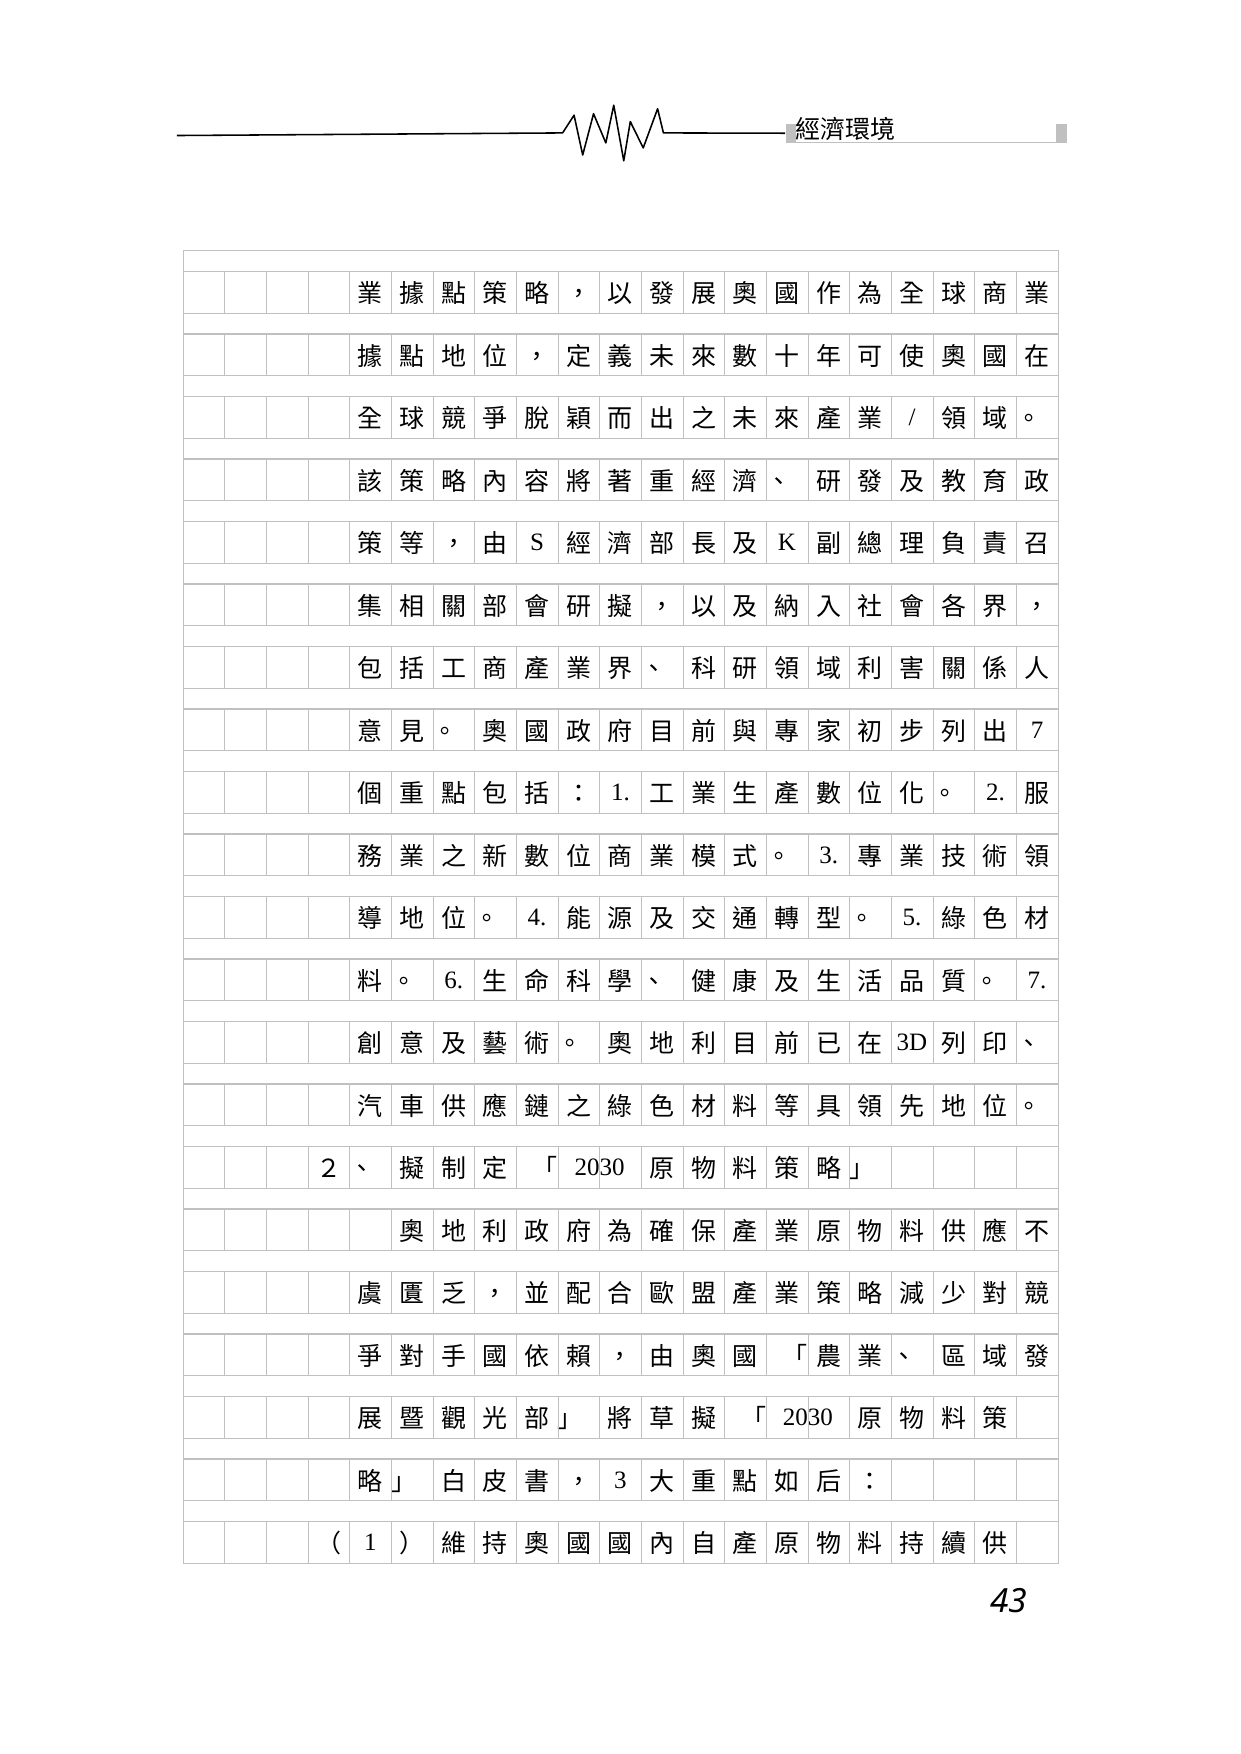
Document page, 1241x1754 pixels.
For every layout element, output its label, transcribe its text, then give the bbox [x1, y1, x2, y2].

text 奧地利政府為確保產業原物料供應不虞匱乏，並配合歐盟產業策略減少對競爭對手國依賴，由奧國「農業、區域發展暨觀光部」將草擬「2030原物料策略」白皮書，3大重點如后： [392, 1397, 433, 1438]
text ２、擬制定「2030原物料策略」 [475, 1147, 516, 1188]
text 奧地利政府為確保產業原物料供應不虞匱乏，並配合歐盟產業策略減少對競爭對手國依賴，由奧國「農業、區域發展暨觀光部」將草擬「2030原物料策略」白皮書，3大重點如后： [330, 1376, 1058, 1396]
text 奧地利政府為確保產業原物料供應不虞匱乏，並配合歐盟產業策略減少對競爭對手國依賴，由奧國「農業、區域發展暨觀光部」將草擬「2030原物料策略」白皮書，3大重點如后： [1017, 1272, 1058, 1313]
text 奧國政府於2021年5月初宣布將制定「2040商業據點策略」，主題係數位、永續及經濟前景，目標是2040年之前，名列全球前10名最佳商業據點。該策略細節預計於2021年8月中旬「奧地利歐洲論壇」（European Forum Alpbach, EFA）公布。奧國政府係依據現任人民黨及綠黨聯合政府施政計畫，首次訂定全面性長期商業據點策略，以發展奧國作為全球商業據點地位，定義未來數十年可使奧國在全球競爭脫穎而出之未來產業/領域。該策略內容將著重經濟、研發及教育政策等，由S經濟部長及K副總理負責召集相關部會研擬，以及納入社會各界，包括工商產業界、科研領域利害關係人意見。奧國政府目前與專家初步列出7個重點包括：1.工業生產數位化。2.服務業之新數位商業模式。3.專業技術領導地位。4.能源及交通轉型。5.綠色材料。6.生命科學、健康及生活品質。7.創意及藝術。奧地利目前已在3D列印、汽車供應鏈之綠色材料等具領先地位。 [330, 751, 1058, 771]
text 奧地利政府為確保產業原物料供應不虞匱乏，並配合歐盟產業策略減少對競爭對手國依賴，由奧國「農業、區域發展暨觀光部」將草擬「2030原物料策略」白皮書，3大重點如后： [892, 1397, 933, 1438]
text 奧地利政府為確保產業原物料供應不虞匱乏，並配合歐盟產業策略減少對競爭對手國依賴，由奧國「農業、區域發展暨觀光部」將草擬「2030原物料策略」白皮書，3大重點如后： [475, 1210, 516, 1250]
text 奧地利政府為確保產業原物料供應不虞匱乏，並配合歐盟產業策略減少對競爭對手國依賴，由奧國「農業、區域發展暨觀光部」將草擬「2030原物料策略」白皮書，3大重點如后： [475, 1460, 516, 1500]
text 奧地利政府為確保產業原物料供應不虞匱乏，並配合歐盟產業策略減少對競爭對手國依賴，由奧國「農業、區域發展暨觀光部」將草擬「2030原物料策略」白皮書，3大重點如后： [767, 1210, 808, 1250]
text 奧地利政府為確保產業原物料供應不虞匱乏，並配合歐盟產業策略減少對競爭對手國依賴，由奧國「農業、區域發展暨觀光部」將草擬「2030原物料策略」白皮書，3大重點如后： [600, 1210, 641, 1250]
text 奧地利政府為確保產業原物料供應不虞匱乏，並配合歐盟產業策略減少對競爭對手國依賴，由奧國「農業、區域發展暨觀光部」將草擬「2030原物料策略」白皮書，3大重點如后： [767, 1272, 808, 1313]
text ２、擬制定「2030原物料策略」 [281, 1147, 308, 1188]
text 奧地利政府為確保產業原物料供應不虞匱乏，並配合歐盟產業策略減少對競爭對手國依賴，由奧國「農業、區域發展暨觀光部」將草擬「2030原物料策略」白皮書，3大重點如后： [475, 1272, 516, 1313]
text 供 [975, 1522, 1016, 1563]
text 奧地利政府為確保產業原物料供應不虞匱乏，並配合歐盟產業策略減少對競爭對手國依賴，由奧國「農業、區域發展暨觀光部」將草擬「2030原物料策略」白皮書，3大重點如后： [809, 1272, 849, 1313]
text 奧地利政府為確保產業原物料供應不虞匱乏，並配合歐盟產業策略減少對競爭對手國依賴，由奧國「農業、區域發展暨觀光部」將草擬「2030原物料策略」白皮書，3大重點如后： [725, 1272, 766, 1313]
text 奧 [517, 1522, 558, 1563]
text 維 [434, 1522, 474, 1563]
text 奧地利政府為確保產業原物料供應不虞匱乏，並配合歐盟產業策略減少對競爭對手國依賴，由奧國「農業、區域發展暨觀光部」將草擬「2030原物料策略」白皮書，3大重點如后： [1017, 1210, 1058, 1250]
text 奧地利政府為確保產業原物料供應不虞匱乏，並配合歐盟產業策略減少對競爭對手國依賴，由奧國「農業、區域發展暨觀光部」將草擬「2030原物料策略」白皮書，3大重點如后： [850, 1397, 891, 1438]
text 奧國政府於2021年5月初宣布將制定「2040商業據點策略」，主題係數位、永續及經濟前景，目標是2040年之前，名列全球前10名最佳商業據點。該策略細節預計於2021年8月中旬「奧地利歐洲論壇」（European Forum Alpbach, EFA）公布。奧國政府係依據現任人民黨及綠黨聯合政府施政計畫，首次訂定全面性長期商業據點策略，以發展奧國作為全球商業據點地位，定義未來數十年可使奧國在全球競爭脫穎而出之未來產業/領域。該策略內容將著重經濟、研發及教育政策等，由S經濟部長及K副總理負責召集相關部會研擬，以及納入社會各界，包括工商產業界、科研領域利害關係人意見。奧國政府目前與專家初步列出7個重點包括：1.工業生產數位化。2.服務業之新數位商業模式。3.專業技術領導地位。4.能源及交通轉型。5.綠色材料。6.生命科學、健康及生活品質。7.創意及藝術。奧地利目前已在3D列印、汽車供應鏈之綠色材料等具領先地位。 [330, 626, 1058, 646]
text 奧地利政府為確保產業原物料供應不虞匱乏，並配合歐盟產業策略減少對競爭對手國依賴，由奧國「農業、區域發展暨觀光部」將草擬「2030原物料策略」白皮書，3大重點如后： [767, 1335, 808, 1375]
text 奧國政府於2021年5月初宣布將制定「2040商業據點策略」，主題係數位、永續及經濟前景，目標是2040年之前，名列全球前10名最佳商業據點。該策略細節預計於2021年8月中旬「奧地利歐洲論壇」（European Forum Alpbach, EFA）公布。奧國政府係依據現任人民黨及綠黨聯合政府施政計畫，首次訂定全面性長期商業據點策略，以發展奧國作為全球商業據點地位，定義未來數十年可使奧國在全球競爭脫穎而出之未來產業/領域。該策略內容將著重經濟、研發及教育政策等，由S經濟部長及K副總理負責召集相關部會研擬，以及納入社會各界，包括工商產業界、科研領域利害關係人意見。奧國政府目前與專家初步列出7個重點包括：1.工業生產數位化。2.服務業之新數位商業模式。3.專業技術領導地位。4.能源及交通轉型。5.綠色材料。6.生命科學、健康及生活品質。7.創意及藝術。奧地利目前已在3D列印、汽車供應鏈之綠色材料等具領先地位。 [330, 689, 1058, 708]
text 奧地利政府為確保產業原物料供應不虞匱乏，並配合歐盟產業策略減少對競爭對手國依賴，由奧國「農業、區域發展暨觀光部」將草擬「2030原物料策略」白皮書，3大重點如后： [392, 1460, 433, 1500]
text 奧國政府於2021年5月初宣布將制定「2040商業據點策略」，主題係數位、永續及經濟前景，目標是2040年之前，名列全球前10名最佳商業據點。該策略細節預計於2021年8月中旬「奧地利歐洲論壇」（European Forum Alpbach, EFA）公布。奧國政府係依據現任人民黨及綠黨聯合政府施政計畫，首次訂定全面性長期商業據點策略，以發展奧國作為全球商業據點地位，定義未來數十年可使奧國在全球競爭脫穎而出之未來產業/領域。該策略內容將著重經濟、研發及教育政策等，由S經濟部長及K副總理負責召集相關部會研擬，以及納入社會各界，包括工商產業界、科研領域利害關係人意見。奧國政府目前與專家初步列出7個重點包括：1.工業生產數位化。2.服務業之新數位商業模式。3.專業技術領導地位。4.能源及交通轉型。5.綠色材料。6.生命科學、健康及生活品質。7.創意及藝術。奧地利目前已在3D列印、汽車供應鏈之綠色材料等具領先地位。 [330, 251, 1058, 271]
text 奧地利政府為確保產業原物料供應不虞匱乏，並配合歐盟產業策略減少對競爭對手國依賴，由奧國「農業、區域發展暨觀光部」將草擬「2030原物料策略」白皮書，3大重點如后： [642, 1210, 683, 1250]
text 奧地利政府為確保產業原物料供應不虞匱乏，並配合歐盟產業策略減少對競爭對手國依賴，由奧國「農業、區域發展暨觀光部」將草擬「2030原物料策略」白皮書，3大重點如后： [330, 1439, 1058, 1458]
text 內 [642, 1522, 683, 1563]
text 國 [559, 1522, 599, 1563]
text 持 [475, 1522, 516, 1563]
text [1017, 1522, 1058, 1563]
text 奧地利政府為確保產業原物料供應不虞匱乏，並配合歐盟產業策略減少對競爭對手國依賴，由奧國「農業、區域發展暨觀光部」將草擬「2030原物料策略」白皮書，3大重點如后： [892, 1272, 933, 1313]
text ２、擬制定「2030原物料策略」 [350, 1147, 391, 1188]
text 奧地利政府為確保產業原物料供應不虞匱乏，並配合歐盟產業策略減少對競爭對手國依賴，由奧國「農業、區域發展暨觀光部」將草擬「2030原物料策略」白皮書，3大重點如后： [559, 1272, 599, 1313]
text ２、擬制定「2030原物料策略」 [767, 1147, 808, 1188]
text 奧地利政府為確保產業原物料供應不虞匱乏，並配合歐盟產業策略減少對競爭對手國依賴，由奧國「農業、區域發展暨觀光部」將草擬「2030原物料策略」白皮書，3大重點如后： [934, 1397, 974, 1438]
text 產 [725, 1522, 766, 1563]
text ２、擬制定「2030原物料策略」 [434, 1147, 474, 1188]
text 奧地利政府為確保產業原物料供應不虞匱乏，並配合歐盟產業策略減少對競爭對手國依賴，由奧國「農業、區域發展暨觀光部」將草擬「2030原物料策略」白皮書，3大重點如后： [684, 1272, 724, 1313]
text 奧地利政府為確保產業原物料供應不虞匱乏，並配合歐盟產業策略減少對競爭對手國依賴，由奧國「農業、區域發展暨觀光部」將草擬「2030原物料策略」白皮書，3大重點如后： [392, 1335, 433, 1375]
text 奧地利政府為確保產業原物料供應不虞匱乏，並配合歐盟產業策略減少對競爭對手國依賴，由奧國「農業、區域發展暨觀光部」將草擬「2030原物料策略」白皮書，3大重點如后： [517, 1272, 558, 1313]
text 奧地利政府為確保產業原物料供應不虞匱乏，並配合歐盟產業策略減少對競爭對手國依賴，由奧國「農業、區域發展暨觀光部」將草擬「2030原物料策略」白皮書，3大重點如后： [850, 1210, 891, 1250]
text ２、擬制定「2030原物料策略」 [975, 1147, 1016, 1188]
text 奧地利政府為確保產業原物料供應不虞匱乏，並配合歐盟產業策略減少對競爭對手國依賴，由奧國「農業、區域發展暨觀光部」將草擬「2030原物料策略」白皮書，3大重點如后： [684, 1397, 724, 1438]
text 奧地利政府為確保產業原物料供應不虞匱乏，並配合歐盟產業策略減少對競爭對手國依賴，由奧國「農業、區域發展暨觀光部」將草擬「2030原物料策略」白皮書，3大重點如后： [330, 1189, 1058, 1208]
text 奧地利政府為確保產業原物料供應不虞匱乏，並配合歐盟產業策略減少對競爭對手國依賴，由奧國「農業、區域發展暨觀光部」將草擬「2030原物料策略」白皮書，3大重點如后： [767, 1460, 808, 1500]
text 奧地利政府為確保產業原物料供應不虞匱乏，並配合歐盟產業策略減少對競爭對手國依賴，由奧國「農業、區域發展暨觀光部」將草擬「2030原物料策略」白皮書，3大重點如后： [892, 1335, 933, 1375]
text 奧地利政府為確保產業原物料供應不虞匱乏，並配合歐盟產業策略減少對競爭對手國依賴，由奧國「農業、區域發展暨觀光部」將草擬「2030原物料策略」白皮書，3大重點如后： [350, 1210, 391, 1250]
text 原 [767, 1522, 808, 1563]
text 奧地利政府為確保產業原物料供應不虞匱乏，並配合歐盟產業策略減少對競爭對手國依賴，由奧國「農業、區域發展暨觀光部」將草擬「2030原物料策略」白皮書，3大重點如后： [350, 1460, 391, 1500]
text 奧國政府於2021年5月初宣布將制定「2040商業據點策略」，主題係數位、永續及經濟前景，目標是2040年之前，名列全球前10名最佳商業據點。該策略細節預計於2021年8月中旬「奧地利歐洲論壇」（European Forum Alpbach, EFA）公布。奧國政府係依據現任人民黨及綠黨聯合政府施政計畫，首次訂定全面性長期商業據點策略，以發展奧國作為全球商業據點地位，定義未來數十年可使奧國在全球競爭脫穎而出之未來產業/領域。該策略內容將著重經濟、研發及教育政策等，由S經濟部長及K副總理負責召集相關部會研擬，以及納入社會各界，包括工商產業界、科研領域利害關係人意見。奧國政府目前與專家初步列出7個重點包括：1.工業生產數位化。2.服務業之新數位商業模式。3.專業技術領導地位。4.能源及交通轉型。5.綠色材料。6.生命科學、健康及生活品質。7.創意及藝術。奧地利目前已在3D列印、汽車供應鏈之綠色材料等具領先地位。 [330, 1001, 1058, 1021]
text 國 [600, 1522, 641, 1563]
text 奧國政府於2021年5月初宣布將制定「2040商業據點策略」，主題係數位、永續及經濟前景，目標是2040年之前，名列全球前10名最佳商業據點。該策略細節預計於2021年8月中旬「奧地利歐洲論壇」（European Forum Alpbach, EFA）公布。奧國政府係依據現任人民黨及綠黨聯合政府施政計畫，首次訂定全面性長期商業據點策略，以發展奧國作為全球商業據點地位，定義未來數十年可使奧國在全球競爭脫穎而出之未來產業/領域。該策略內容將著重經濟、研發及教育政策等，由S經濟部長及K副總理負責召集相關部會研擬，以及納入社會各界，包括工商產業界、科研領域利害關係人意見。奧國政府目前與專家初步列出7個重點包括：1.工業生產數位化。2.服務業之新數位商業模式。3.專業技術領導地位。4.能源及交通轉型。5.綠色材料。6.生命科學、健康及生活品質。7.創意及藝術。奧地利目前已在3D列印、汽車供應鏈之綠色材料等具領先地位。 [330, 814, 1058, 833]
text ２、擬制定「2030原物料策略」 [934, 1147, 974, 1188]
text ２、擬制定「2030原物料策略」 [559, 1147, 599, 1188]
text 奧地利政府為確保產業原物料供應不虞匱乏，並配合歐盟產業策略減少對競爭對手國依賴，由奧國「農業、區域發展暨觀光部」將草擬「2030原物料策略」白皮書，3大重點如后： [517, 1210, 558, 1250]
text 奧國政府於2021年5月初宣布將制定「2040商業據點策略」，主題係數位、永續及經濟前景，目標是2040年之前，名列全球前10名最佳商業據點。該策略細節預計於2021年8月中旬「奧地利歐洲論壇」（European Forum Alpbach, EFA）公布。奧國政府係依據現任人民黨及綠黨聯合政府施政計畫，首次訂定全面性長期商業據點策略，以發展奧國作為全球商業據點地位，定義未來數十年可使奧國在全球競爭脫穎而出之未來產業/領域。該策略內容將著重經濟、研發及教育政策等，由S經濟部長及K副總理負責召集相關部會研擬，以及納入社會各界，包括工商產業界、科研領域利害關係人意見。奧國政府目前與專家初步列出7個重點包括：1.工業生產數位化。2.服務業之新數位商業模式。3.專業技術領導地位。4.能源及交通轉型。5.綠色材料。6.生命科學、健康及生活品質。7.創意及藝術。奧地利目前已在3D列印、汽車供應鏈之綠色材料等具領先地位。 [330, 314, 1058, 333]
text 奧地利政府為確保產業原物料供應不虞匱乏，並配合歐盟產業策略減少對競爭對手國依賴，由奧國「農業、區域發展暨觀光部」將草擬「2030原物料策略」白皮書，3大重點如后： [559, 1397, 599, 1438]
text 奧地利政府為確保產業原物料供應不虞匱乏，並配合歐盟產業策略減少對競爭對手國依賴，由奧國「農業、區域發展暨觀光部」將草擬「2030原物料策略」白皮書，3大重點如后： [725, 1460, 766, 1500]
text 自 [684, 1522, 724, 1563]
text 奧地利政府為確保產業原物料供應不虞匱乏，並配合歐盟產業策略減少對競爭對手國依賴，由奧國「農業、區域發展暨觀光部」將草擬「2030原物料策略」白皮書，3大重點如后： [600, 1335, 641, 1375]
text 奧地利政府為確保產業原物料供應不虞匱乏，並配合歐盟產業策略減少對競爭對手國依賴，由奧國「農業、區域發展暨觀光部」將草擬「2030原物料策略」白皮書，3大重點如后： [642, 1335, 683, 1375]
text ２、擬制定「2030原物料策略」 [642, 1147, 683, 1188]
text 奧地利政府為確保產業原物料供應不虞匱乏，並配合歐盟產業策略減少對競爭對手國依賴，由奧國「農業、區域發展暨觀光部」將草擬「2030原物料策略」白皮書，3大重點如后： [892, 1460, 933, 1500]
text ） [392, 1522, 433, 1563]
text 奧地利政府為確保產業原物料供應不虞匱乏，並配合歐盟產業策略減少對競爭對手國依賴，由奧國「農業、區域發展暨觀光部」將草擬「2030原物料策略」白皮書，3大重點如后： [1017, 1397, 1058, 1438]
text 奧地利政府為確保產業原物料供應不虞匱乏，並配合歐盟產業策略減少對競爭對手國依賴，由奧國「農業、區域發展暨觀光部」將草擬「2030原物料策略」白皮書，3大重點如后： [975, 1272, 1016, 1313]
text 奧地利政府為確保產業原物料供應不虞匱乏，並配合歐盟產業策略減少對競爭對手國依賴，由奧國「農業、區域發展暨觀光部」將草擬「2030原物料策略」白皮書，3大重點如后： [809, 1397, 849, 1438]
text 持 [892, 1522, 933, 1563]
text ２、擬制定「2030原物料策略」 [892, 1147, 933, 1188]
text 奧地利政府為確保產業原物料供應不虞匱乏，並配合歐盟產業策略減少對競爭對手國依賴，由奧國「農業、區域發展暨觀光部」將草擬「2030原物料策略」白皮書，3大重點如后： [975, 1335, 1016, 1375]
text 奧地利政府為確保產業原物料供應不虞匱乏，並配合歐盟產業策略減少對競爭對手國依賴，由奧國「農業、區域發展暨觀光部」將草擬「2030原物料策略」白皮書，3大重點如后： [725, 1210, 766, 1250]
text 奧地利政府為確保產業原物料供應不虞匱乏，並配合歐盟產業策略減少對競爭對手國依賴，由奧國「農業、區域發展暨觀光部」將草擬「2030原物料策略」白皮書，3大重點如后： [600, 1272, 641, 1313]
text 奧國政府於2021年5月初宣布將制定「2040商業據點策略」，主題係數位、永續及經濟前景，目標是2040年之前，名列全球前10名最佳商業據點。該策略細節預計於2021年8月中旬「奧地利歐洲論壇」（European Forum Alpbach, EFA）公布。奧國政府係依據現任人民黨及綠黨聯合政府施政計畫，首次訂定全面性長期商業據點策略，以發展奧國作為全球商業據點地位，定義未來數十年可使奧國在全球競爭脫穎而出之未來產業/領域。該策略內容將著重經濟、研發及教育政策等，由S經濟部長及K副總理負責召集相關部會研擬，以及納入社會各界，包括工商產業界、科研領域利害關係人意見。奧國政府目前與專家初步列出7個重點包括：1.工業生產數位化。2.服務業之新數位商業模式。3.專業技術領導地位。4.能源及交通轉型。5.綠色材料。6.生命科學、健康及生活品質。7.創意及藝術。奧地利目前已在3D列印、汽車供應鏈之綠色材料等具領先地位。 [330, 376, 1058, 396]
text 奧地利政府為確保產業原物料供應不虞匱乏，並配合歐盟產業策略減少對競爭對手國依賴，由奧國「農業、區域發展暨觀光部」將草擬「2030原物料策略」白皮書，3大重點如后： [517, 1335, 558, 1375]
text 奧國政府於2021年5月初宣布將制定「2040商業據點策略」，主題係數位、永續及經濟前景，目標是2040年之前，名列全球前10名最佳商業據點。該策略細節預計於2021年8月中旬「奧地利歐洲論壇」（European Forum Alpbach, EFA）公布。奧國政府係依據現任人民黨及綠黨聯合政府施政計畫，首次訂定全面性長期商業據點策略，以發展奧國作為全球商業據點地位，定義未來數十年可使奧國在全球競爭脫穎而出之未來產業/領域。該策略內容將著重經濟、研發及教育政策等，由S經濟部長及K副總理負責召集相關部會研擬，以及納入社會各界，包括工商產業界、科研領域利害關係人意見。奧國政府目前與專家初步列出7個重點包括：1.工業生產數位化。2.服務業之新數位商業模式。3.專業技術領導地位。4.能源及交通轉型。5.綠色材料。6.生命科學、健康及生活品質。7.創意及藝術。奧地利目前已在3D列印、汽車供應鏈之綠色材料等具領先地位。 [330, 876, 1058, 896]
text 奧地利政府為確保產業原物料供應不虞匱乏，並配合歐盟產業策略減少對競爭對手國依賴，由奧國「農業、區域發展暨觀光部」將草擬「2030原物料策略」白皮書，3大重點如后： [330, 1251, 1058, 1271]
text 奧地利政府為確保產業原物料供應不虞匱乏，並配合歐盟產業策略減少對競爭對手國依賴，由奧國「農業、區域發展暨觀光部」將草擬「2030原物料策略」白皮書，3大重點如后： [517, 1460, 558, 1500]
text 奧國政府於2021年5月初宣布將制定「2040商業據點策略」，主題係數位、永續及經濟前景，目標是2040年之前，名列全球前10名最佳商業據點。該策略細節預計於2021年8月中旬「奧地利歐洲論壇」（European Forum Alpbach, EFA）公布。奧國政府係依據現任人民黨及綠黨聯合政府施政計畫，首次訂定全面性長期商業據點策略，以發展奧國作為全球商業據點地位，定義未來數十年可使奧國在全球競爭脫穎而出之未來產業/領域。該策略內容將著重經濟、研發及教育政策等，由S經濟部長及K副總理負責召集相關部會研擬，以及納入社會各界，包括工商產業界、科研領域利害關係人意見。奧國政府目前與專家初步列出7個重點包括：1.工業生產數位化。2.服務業之新數位商業模式。3.專業技術領導地位。4.能源及交通轉型。5.綠色材料。6.生命科學、健康及生活品質。7.創意及藝術。奧地利目前已在3D列印、汽車供應鏈之綠色材料等具領先地位。 [330, 939, 1058, 958]
text 奧地利政府為確保產業原物料供應不虞匱乏，並配合歐盟產業策略減少對競爭對手國依賴，由奧國「農業、區域發展暨觀光部」將草擬「2030原物料策略」白皮書，3大重點如后： [1017, 1335, 1058, 1375]
text （ [309, 1522, 349, 1563]
text 奧地利政府為確保產業原物料供應不虞匱乏，並配合歐盟產業策略減少對競爭對手國依賴，由奧國「農業、區域發展暨觀光部」將草擬「2030原物料策略」白皮書，3大重點如后： [975, 1460, 1016, 1500]
text 物 [809, 1522, 849, 1563]
text 奧國政府於2021年5月初宣布將制定「2040商業據點策略」，主題係數位、永續及經濟前景，目標是2040年之前，名列全球前10名最佳商業據點。該策略細節預計於2021年8月中旬「奧地利歐洲論壇」（European Forum Alpbach, EFA）公布。奧國政府係依據現任人民黨及綠黨聯合政府施政計畫，首次訂定全面性長期商業據點策略，以發展奧國作為全球商業據點地位，定義未來數十年可使奧國在全球競爭脫穎而出之未來產業/領域。該策略內容將著重經濟、研發及教育政策等，由S經濟部長及K副總理負責召集相關部會研擬，以及納入社會各界，包括工商產業界、科研領域利害關係人意見。奧國政府目前與專家初步列出7個重點包括：1.工業生產數位化。2.服務業之新數位商業模式。3.專業技術領導地位。4.能源及交通轉型。5.綠色材料。6.生命科學、健康及生活品質。7.創意及藝術。奧地利目前已在3D列印、汽車供應鏈之綠色材料等具領先地位。 [330, 439, 1058, 458]
text 奧地利政府為確保產業原物料供應不虞匱乏，並配合歐盟產業策略減少對競爭對手國依賴，由奧國「農業、區域發展暨觀光部」將草擬「2030原物料策略」白皮書，3大重點如后： [892, 1210, 933, 1250]
text 奧國政府於2021年5月初宣布將制定「2040商業據點策略」，主題係數位、永續及經濟前景，目標是2040年之前，名列全球前10名最佳商業據點。該策略細節預計於2021年8月中旬「奧地利歐洲論壇」（European Forum Alpbach, EFA）公布。奧國政府係依據現任人民黨及綠黨聯合政府施政計畫，首次訂定全面性長期商業據點策略，以發展奧國作為全球商業據點地位，定義未來數十年可使奧國在全球競爭脫穎而出之未來產業/領域。該策略內容將著重經濟、研發及教育政策等，由S經濟部長及K副總理負責召集相關部會研擬，以及納入社會各界，包括工商產業界、科研領域利害關係人意見。奧國政府目前與專家初步列出7個重點包括：1.工業生產數位化。2.服務業之新數位商業模式。3.專業技術領導地位。4.能源及交通轉型。5.綠色材料。6.生命科學、健康及生活品質。7.創意及藝術。奧地利目前已在3D列印、汽車供應鏈之綠色材料等具領先地位。 [330, 501, 1058, 521]
text [306, 1501, 1058, 1521]
text 奧地利政府為確保產業原物料供應不虞匱乏，並配合歐盟產業策略減少對競爭對手國依賴，由奧國「農業、區域發展暨觀光部」將草擬「2030原物料策略」白皮書，3大重點如后： [475, 1397, 516, 1438]
text 1 [350, 1522, 391, 1563]
text ２、擬制定「2030原物料策略」 [281, 1126, 1058, 1146]
text 奧地利政府為確保產業原物料供應不虞匱乏，並配合歐盟產業策略減少對競爭對手國依賴，由奧國「農業、區域發展暨觀光部」將草擬「2030原物料策略」白皮書，3大重點如后： [725, 1397, 766, 1438]
text 奧國政府於2021年5月初宣布將制定「2040商業據點策略」，主題係數位、永續及經濟前景，目標是2040年之前，名列全球前10名最佳商業據點。該策略細節預計於2021年8月中旬「奧地利歐洲論壇」（European Forum Alpbach, EFA）公布。奧國政府係依據現任人民黨及綠黨聯合政府施政計畫，首次訂定全面性長期商業據點策略，以發展奧國作為全球商業據點地位，定義未來數十年可使奧國在全球競爭脫穎而出之未來產業/領域。該策略內容將著重經濟、研發及教育政策等，由S經濟部長及K副總理負責召集相關部會研擬，以及納入社會各界，包括工商產業界、科研領域利害關係人意見。奧國政府目前與專家初步列出7個重點包括：1.工業生產數位化。2.服務業之新數位商業模式。3.專業技術領導地位。4.能源及交通轉型。5.綠色材料。6.生命科學、健康及生活品質。7.創意及藝術。奧地利目前已在3D列印、汽車供應鏈之綠色材料等具領先地位。 [330, 1064, 1058, 1083]
text ２、擬制定「2030原物料策略」 [517, 1147, 558, 1188]
text 奧國政府於2021年5月初宣布將制定「2040商業據點策略」，主題係數位、永續及經濟前景，目標是2040年之前，名列全球前10名最佳商業據點。該策略細節預計於2021年8月中旬「奧地利歐洲論壇」（European Forum Alpbach, EFA）公布。奧國政府係依據現任人民黨及綠黨聯合政府施政計畫，首次訂定全面性長期商業據點策略，以發展奧國作為全球商業據點地位，定義未來數十年可使奧國在全球競爭脫穎而出之未來產業/領域。該策略內容將著重經濟、研發及教育政策等，由S經濟部長及K副總理負責召集相關部會研擬，以及納入社會各界，包括工商產業界、科研領域利害關係人意見。奧國政府目前與專家初步列出7個重點包括：1.工業生產數位化。2.服務業之新數位商業模式。3.專業技術領導地位。4.能源及交通轉型。5.綠色材料。6.生命科學、健康及生活品質。7.創意及藝術。奧地利目前已在3D列印、汽車供應鏈之綠色材料等具領先地位。 [330, 564, 1058, 583]
text 奧地利政府為確保產業原物料供應不虞匱乏，並配合歐盟產業策略減少對競爭對手國依賴，由奧國「農業、區域發展暨觀光部」將草擬「2030原物料策略」白皮書，3大重點如后： [642, 1460, 683, 1500]
text ２、擬制定「2030原物料策略」 [684, 1147, 724, 1188]
text 奧地利政府為確保產業原物料供應不虞匱乏，並配合歐盟產業策略減少對競爭對手國依賴，由奧國「農業、區域發展暨觀光部」將草擬「2030原物料策略」白皮書，3大重點如后： [434, 1397, 474, 1438]
text ２、擬制定「2030原物料策略」 [600, 1147, 641, 1188]
text 奧地利政府為確保產業原物料供應不虞匱乏，並配合歐盟產業策略減少對競爭對手國依賴，由奧國「農業、區域發展暨觀光部」將草擬「2030原物料策略」白皮書，3大重點如后： [350, 1272, 391, 1313]
text 奧地利政府為確保產業原物料供應不虞匱乏，並配合歐盟產業策略減少對競爭對手國依賴，由奧國「農業、區域發展暨觀光部」將草擬「2030原物料策略」白皮書，3大重點如后： [600, 1460, 641, 1500]
text 料 [850, 1522, 891, 1563]
text 奧地利政府為確保產業原物料供應不虞匱乏，並配合歐盟產業策略減少對競爭對手國依賴，由奧國「農業、區域發展暨觀光部」將草擬「2030原物料策略」白皮書，3大重點如后： [850, 1272, 891, 1313]
text 奧地利政府為確保產業原物料供應不虞匱乏，並配合歐盟產業策略減少對競爭對手國依賴，由奧國「農業、區域發展暨觀光部」將草擬「2030原物料策略」白皮書，3大重點如后： [350, 1335, 391, 1375]
text ２、擬制定「2030原物料策略」 [1017, 1147, 1058, 1188]
text 奧地利政府為確保產業原物料供應不虞匱乏，並配合歐盟產業策略減少對競爭對手國依賴，由奧國「農業、區域發展暨觀光部」將草擬「2030原物料策略」白皮書，3大重點如后： [725, 1335, 766, 1375]
text 奧地利政府為確保產業原物料供應不虞匱乏，並配合歐盟產業策略減少對競爭對手國依賴，由奧國「農業、區域發展暨觀光部」將草擬「2030原物料策略」白皮書，3大重點如后： [434, 1272, 474, 1313]
text 續 [934, 1522, 974, 1563]
text ２、擬制定「2030原物料策略」 [392, 1147, 433, 1188]
text 奧地利政府為確保產業原物料供應不虞匱乏，並配合歐盟產業策略減少對競爭對手國依賴，由奧國「農業、區域發展暨觀光部」將草擬「2030原物料策略」白皮書，3大重點如后： [975, 1397, 1016, 1438]
text 奧地利政府為確保產業原物料供應不虞匱乏，並配合歐盟產業策略減少對競爭對手國依賴，由奧國「農業、區域發展暨觀光部」將草擬「2030原物料策略」白皮書，3大重點如后： [850, 1335, 891, 1375]
text ２、擬制定「2030原物料策略」 [309, 1147, 349, 1188]
text 奧地利政府為確保產業原物料供應不虞匱乏，並配合歐盟產業策略減少對競爭對手國依賴，由奧國「農業、區域發展暨觀光部」將草擬「2030原物料策略」白皮書，3大重點如后： [392, 1272, 433, 1313]
text 奧地利政府為確保產業原物料供應不虞匱乏，並配合歐盟產業策略減少對競爭對手國依賴，由奧國「農業、區域發展暨觀光部」將草擬「2030原物料策略」白皮書，3大重點如后： [475, 1335, 516, 1375]
text 奧地利政府為確保產業原物料供應不虞匱乏，並配合歐盟產業策略減少對競爭對手國依賴，由奧國「農業、區域發展暨觀光部」將草擬「2030原物料策略」白皮書，3大重點如后： [934, 1272, 974, 1313]
text 奧地利政府為確保產業原物料供應不虞匱乏，並配合歐盟產業策略減少對競爭對手國依賴，由奧國「農業、區域發展暨觀光部」將草擬「2030原物料策略」白皮書，3大重點如后： [350, 1397, 391, 1438]
text 奧地利政府為確保產業原物料供應不虞匱乏，並配合歐盟產業策略減少對競爭對手國依賴，由奧國「農業、區域發展暨觀光部」將草擬「2030原物料策略」白皮書，3大重點如后： [517, 1397, 558, 1438]
text ２、擬制定「2030原物料策略」 [809, 1147, 849, 1188]
text 奧地利政府為確保產業原物料供應不虞匱乏，並配合歐盟產業策略減少對競爭對手國依賴，由奧國「農業、區域發展暨觀光部」將草擬「2030原物料策略」白皮書，3大重點如后： [975, 1210, 1016, 1250]
text 奧地利政府為確保產業原物料供應不虞匱乏，並配合歐盟產業策略減少對競爭對手國依賴，由奧國「農業、區域發展暨觀光部」將草擬「2030原物料策略」白皮書，3大重點如后： [642, 1272, 683, 1313]
text 奧地利政府為確保產業原物料供應不虞匱乏，並配合歐盟產業策略減少對競爭對手國依賴，由奧國「農業、區域發展暨觀光部」將草擬「2030原物料策略」白皮書，3大重點如后： [850, 1460, 891, 1500]
text 奧地利政府為確保產業原物料供應不虞匱乏，並配合歐盟產業策略減少對競爭對手國依賴，由奧國「農業、區域發展暨觀光部」將草擬「2030原物料策略」白皮書，3大重點如后： [642, 1397, 683, 1438]
text ２、擬制定「2030原物料策略」 [725, 1147, 766, 1188]
text 奧地利政府為確保產業原物料供應不虞匱乏，並配合歐盟產業策略減少對競爭對手國依賴，由奧國「農業、區域發展暨觀光部」將草擬「2030原物料策略」白皮書，3大重點如后： [330, 1314, 1058, 1333]
text 奧地利政府為確保產業原物料供應不虞匱乏，並配合歐盟產業策略減少對競爭對手國依賴，由奧國「農業、區域發展暨觀光部」將草擬「2030原物料策略」白皮書，3大重點如后： [392, 1210, 433, 1250]
text ２、擬制定「2030原物料策略」 [850, 1147, 891, 1188]
text 奧地利政府為確保產業原物料供應不虞匱乏，並配合歐盟產業策略減少對競爭對手國依賴，由奧國「農業、區域發展暨觀光部」將草擬「2030原物料策略」白皮書，3大重點如后： [767, 1397, 808, 1438]
text 奧地利政府為確保產業原物料供應不虞匱乏，並配合歐盟產業策略減少對競爭對手國依賴，由奧國「農業、區域發展暨觀光部」將草擬「2030原物料策略」白皮書，3大重點如后： [600, 1397, 641, 1438]
text 奧地利政府為確保產業原物料供應不虞匱乏，並配合歐盟產業策略減少對競爭對手國依賴，由奧國「農業、區域發展暨觀光部」將草擬「2030原物料策略」白皮書，3大重點如后： [1017, 1460, 1058, 1500]
